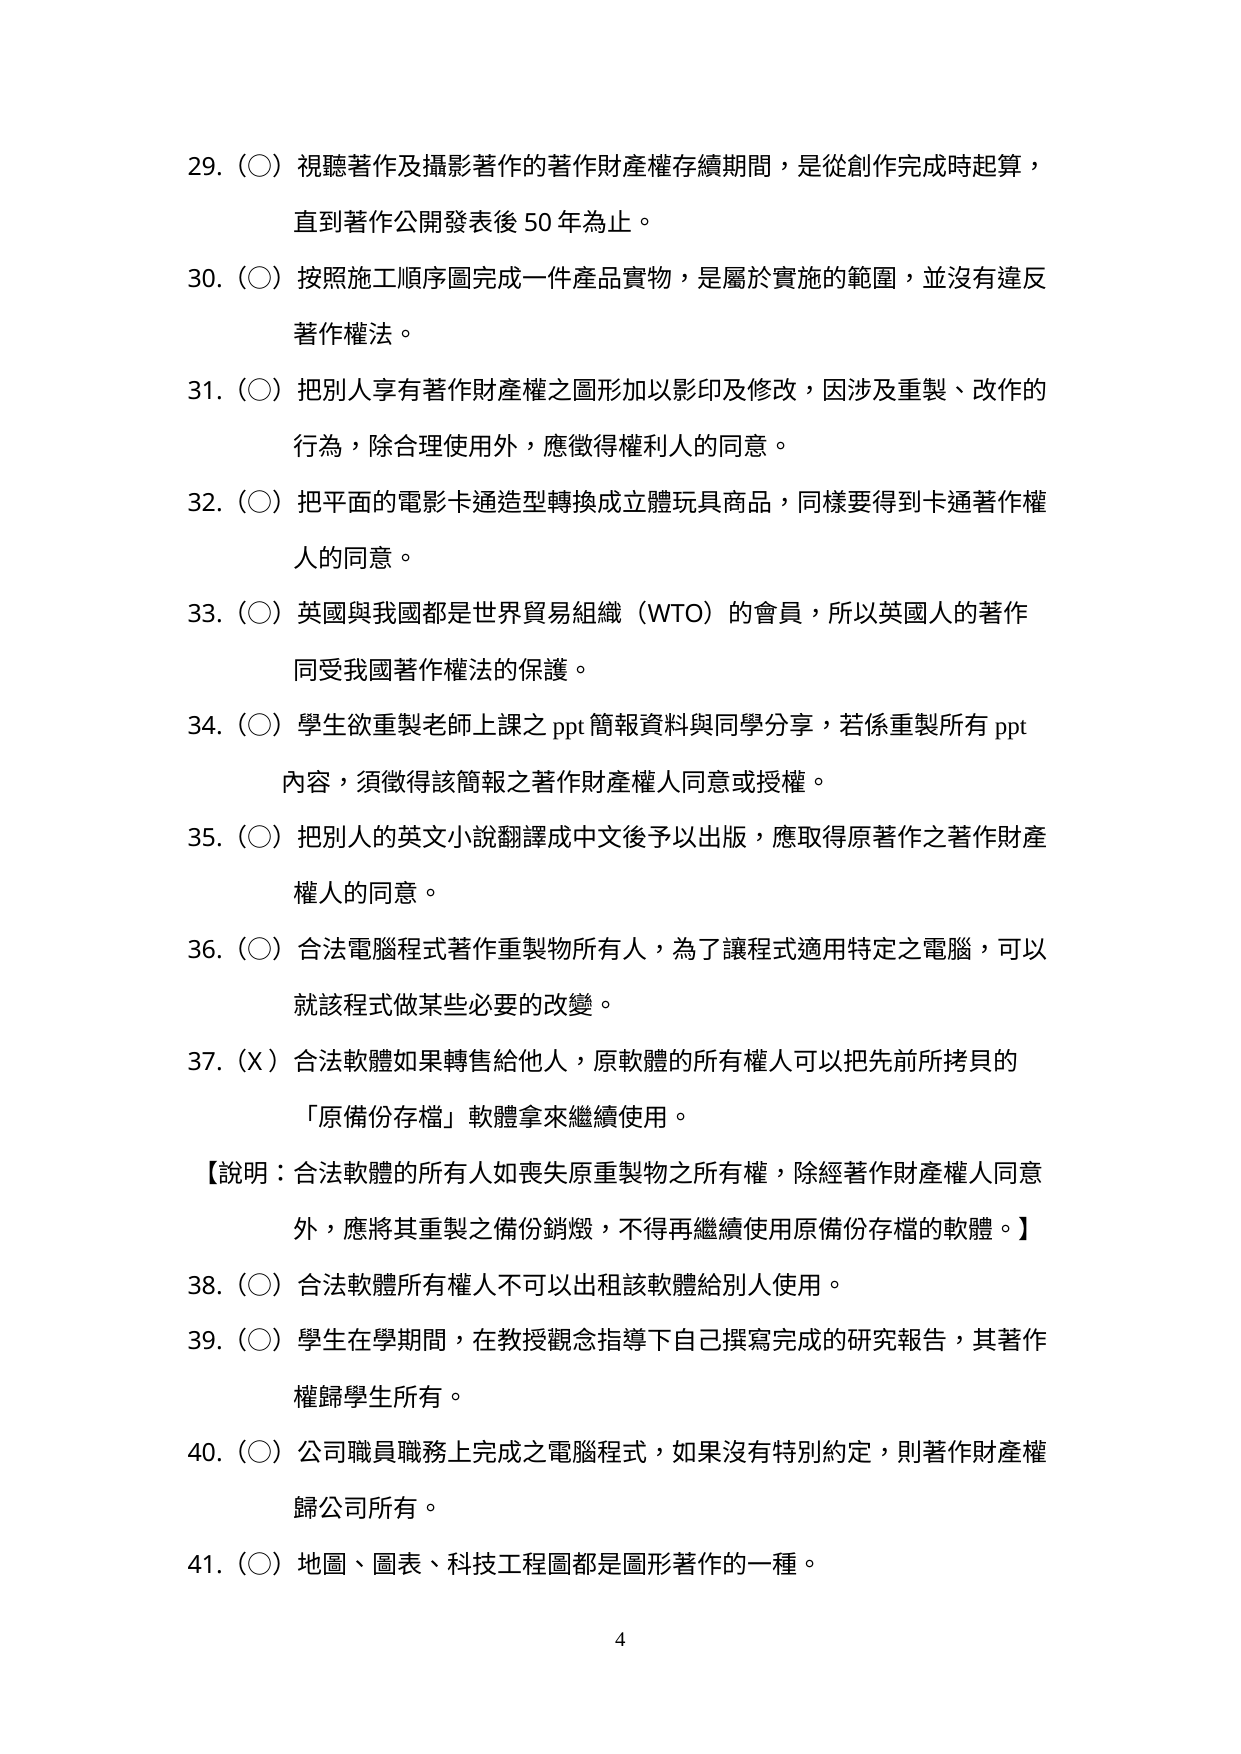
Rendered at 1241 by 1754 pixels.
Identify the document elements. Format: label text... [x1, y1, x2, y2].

text 37.（X ）合法軟體如果轉售給他人，原軟體的所有權人可以把先前所拷貝的「原備份存檔」軟體拿來繼續使用。 [187, 1041, 1053, 1134]
text 33.（○）英國與我國都是世界貿易組織（WTO）的會員，所以英國人的著作同受我國著作權法的保護。 [187, 593, 1053, 687]
text 40.（○）公司職員職務上完成之電腦程式，如果沒有特別約定，則著作財產權歸公司所有。 [187, 1432, 1053, 1526]
text 35.（○）把別人的英文小說翻譯成中文後予以出版，應取得原著作之著作財產權人的同意。 [187, 817, 1053, 911]
text 34.（○）學生欲重製老師上課之ppt簡報資料與同學分享，若係重製所有ppt內容，須徵得該簡報之著作財產權人同意或授權。 [187, 705, 1053, 799]
text 41.（○）地圖、圖表、科技工程圖都是圖形著作的一種。 [187, 1544, 1053, 1581]
text 36.（○）合法電腦程式著作重製物所有人，為了讓程式適用特定之電腦，可以就該程式做某些必要的改變。 [187, 929, 1053, 1023]
text 【說明：合法軟體的所有人如喪失原重製物之所有權，除經著作財產權人同意外，應將其重製之備份銷燬，不得再繼續使用原備份存檔的軟體。】 [187, 1153, 1053, 1246]
text 31.（○）把別人享有著作財產權之圖形加以影印及修改，因涉及重製、改作的行為，除合理使用外，應徵得權利人的同意。 [187, 369, 1053, 463]
text 38.（○）合法軟體所有權人不可以出租該軟體給別人使用。 [187, 1264, 1053, 1302]
text 39.（○）學生在學期間，在教授觀念指導下自己撰寫完成的研究報告，其著作權歸學生所有。 [187, 1320, 1053, 1414]
text 30.（○）按照施工順序圖完成一件產品實物，是屬於實施的範圍，並沒有違反著作權法。 [187, 258, 1053, 351]
text 29.（○）視聽著作及攝影著作的著作財產權存續期間，是從創作完成時起算，直到著作公開發表後50年為止。 [187, 146, 1053, 239]
text 32.（○）把平面的電影卡通造型轉換成立體玩具商品，同樣要得到卡通著作權人的同意。 [187, 481, 1053, 575]
